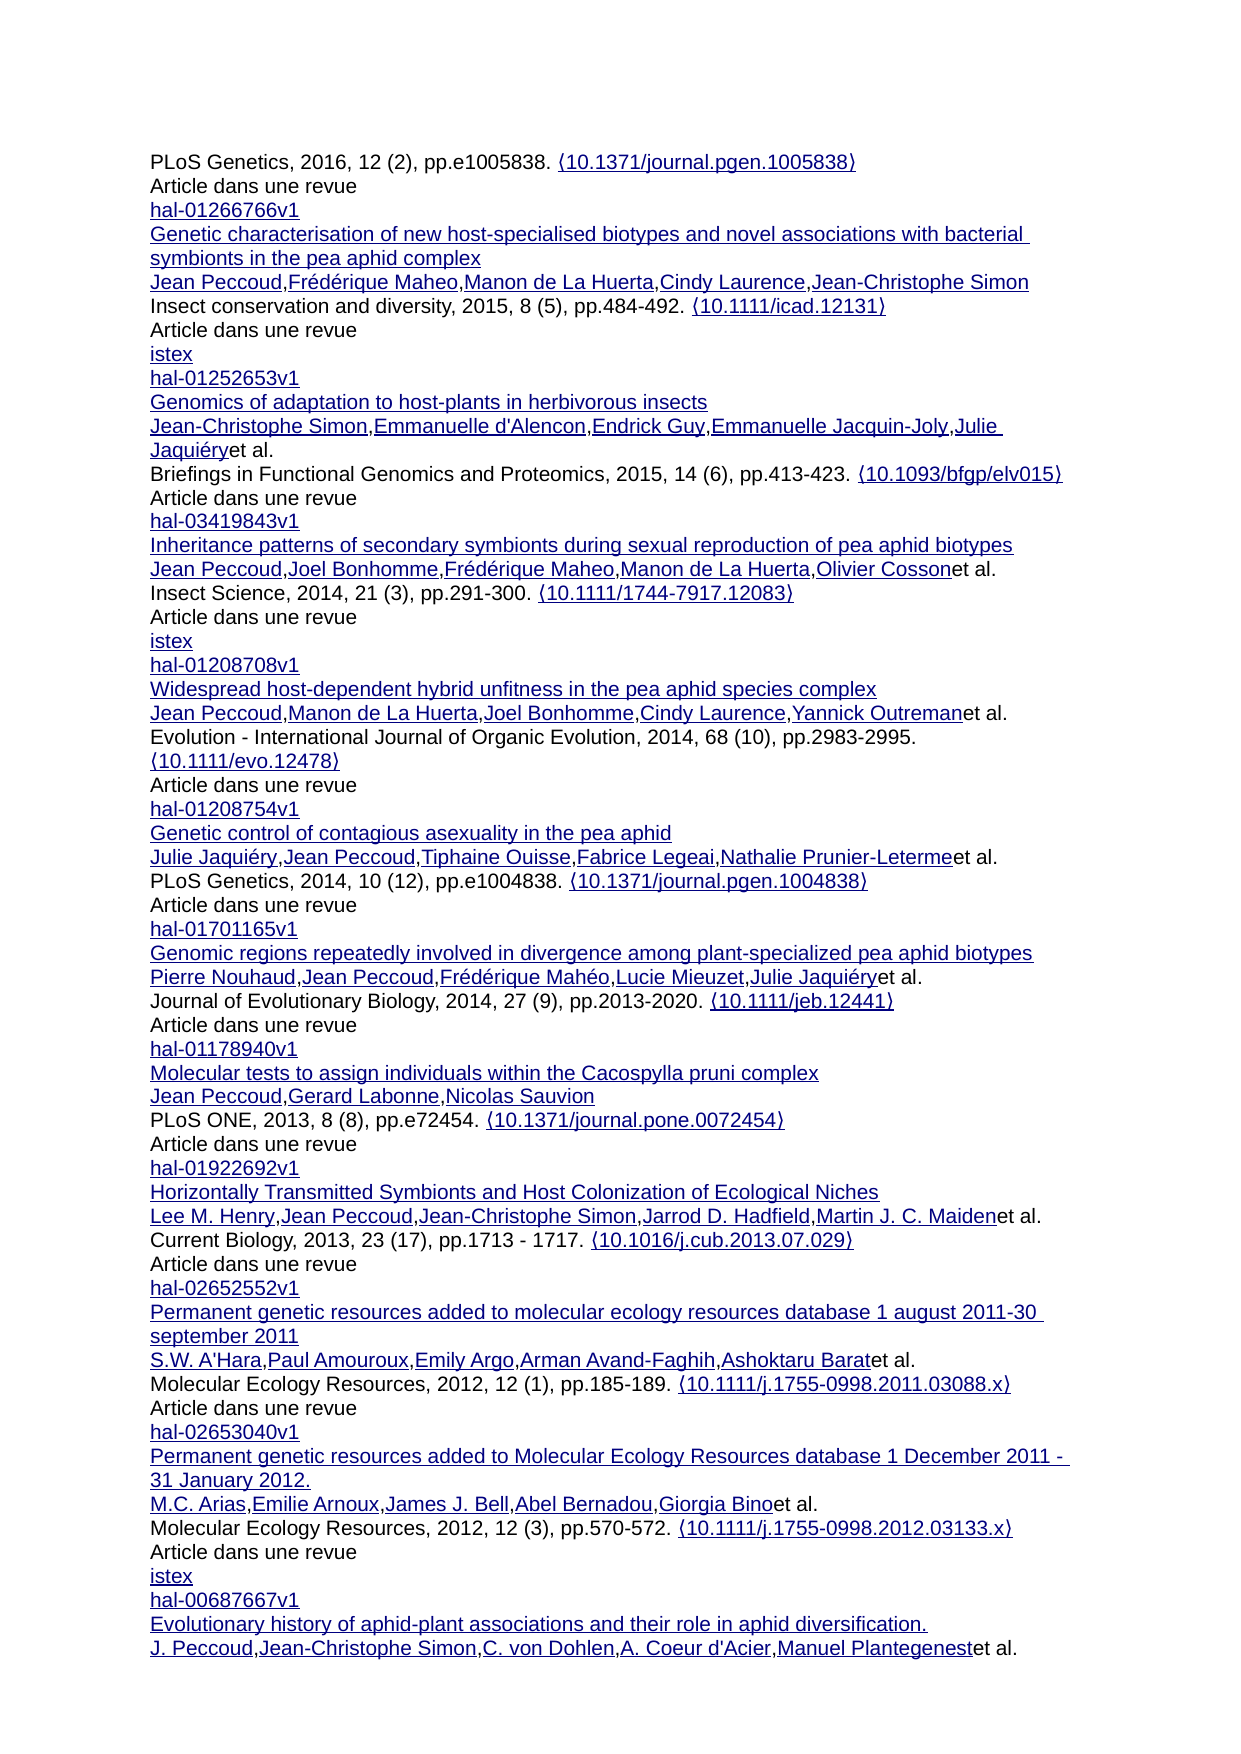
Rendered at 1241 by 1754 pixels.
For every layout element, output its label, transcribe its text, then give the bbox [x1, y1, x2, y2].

table_cell Permanent genetic resources added to Molecular Ecology Resources database 1 December 2011 - 31 January 2012. M.C. Arias,Emilie Arnoux,James J. Bell,Abel Bernadou,Giorgia Binoet al. Molecular Ecology Resources, 2012, 12 (3), pp.570-572. ⟨10.1111/j.1755-0998.2012.03133.x⟩ Article dans une revue istex hal-00687667v1 [150, 1444, 1090, 1611]
table_cell Genetic characterisation of new host-specialised biotypes and novel associations with bacterial symbionts in the pea aphid complex Jean Peccoud,Frédérique Maheo,Manon de La Huerta,Cindy Laurence,Jean-Christophe Simon Insect conservation and diversity, 2015, 8 (5), pp.484-492. ⟨10.1111/icad.12131⟩ Article dans une revue istex hal-01252653v1 [150, 222, 1090, 389]
table_cell Genetic control of contagious asexuality in the pea aphid Julie Jaquiéry,Jean Peccoud,Tiphaine Ouisse,Fabrice Legeai,Nathalie Prunier-Letermeet al. PLoS Genetics, 2014, 10 (12), pp.e1004838. ⟨10.1371/journal.pgen.1004838⟩ Article dans une revue hal-01701165v1 [150, 821, 1090, 941]
table_cell Horizontally Transmitted Symbionts and Host Colonization of Ecological Niches Lee M. Henry,Jean Peccoud,Jean-Christophe Simon,Jarrod D. Hadfield,Martin J. C. Maidenet al. Current Biology, 2013, 23 (17), pp.1713 - 1717. ⟨10.1016/j.cub.2013.07.029⟩ Article dans une revue hal-02652552v1 [150, 1180, 1090, 1300]
table_cell Permanent genetic resources added to molecular ecology resources database 1 august 2011-30 september 2011 S.W. A'Hara,Paul Amouroux,Emily Argo,Arman Avand-Faghih,Ashoktaru Baratet al. Molecular Ecology Resources, 2012, 12 (1), pp.185-189. ⟨10.1111/j.1755-0998.2011.03088.x⟩ Article dans une revue hal-02653040v1 [150, 1300, 1090, 1444]
table_cell PLoS Genetics, 2016, 12 (2), pp.e1005838. ⟨10.1371/journal.pgen.1005838⟩ Article dans une revue hal-01266766v1 [150, 150, 1090, 222]
table_cell Molecular tests to assign individuals within the Cacospylla pruni complex Jean Peccoud,Gerard Labonne,Nicolas Sauvion PLoS ONE, 2013, 8 (8), pp.e72454. ⟨10.1371/journal.pone.0072454⟩ Article dans une revue hal-01922692v1 [150, 1060, 1090, 1180]
table_cell Widespread host-dependent hybrid unfitness in the pea aphid species complex Jean Peccoud,Manon de La Huerta,Joel Bonhomme,Cindy Laurence,Yannick Outremanet al. Evolution - International Journal of Organic Evolution, 2014, 68 (10), pp.2983-2995. ⟨10.1111/evo.12478⟩ Article dans une revue hal-01208754v1 [150, 677, 1090, 821]
table_cell Evolutionary history of aphid-plant associations and their role in aphid diversification. J. Peccoud,Jean-Christophe Simon,C. von Dohlen,A. Coeur d'Acier,Manuel Plantegenestet al. [150, 1611, 1090, 1659]
table_cell Genomic regions repeatedly involved in divergence among plant-specialized pea aphid biotypes Pierre Nouhaud,Jean Peccoud,Frédérique Mahéo,Lucie Mieuzet,Julie Jaquiéryet al. Journal of Evolutionary Biology, 2014, 27 (9), pp.2013-2020. ⟨10.1111/jeb.12441⟩ Article dans une revue hal-01178940v1 [150, 941, 1090, 1060]
table_cell Genomics of adaptation to host-plants in herbivorous insects Jean-Christophe Simon,Emmanuelle d'Alencon,Endrick Guy,Emmanuelle Jacquin-Joly,Julie Jaquiéryet al. Briefings in Functional Genomics and Proteomics, 2015, 14 (6), pp.413-423. ⟨10.1093/bfgp/elv015⟩ Article dans une revue hal-03419843v1 [150, 390, 1090, 533]
table_cell Inheritance patterns of secondary symbionts during sexual reproduction of pea aphid biotypes Jean Peccoud,Joel Bonhomme,Frédérique Maheo,Manon de La Huerta,Olivier Cossonet al. Insect Science, 2014, 21 (3), pp.291-300. ⟨10.1111/1744-7917.12083⟩ Article dans une revue istex hal-01208708v1 [150, 533, 1090, 677]
